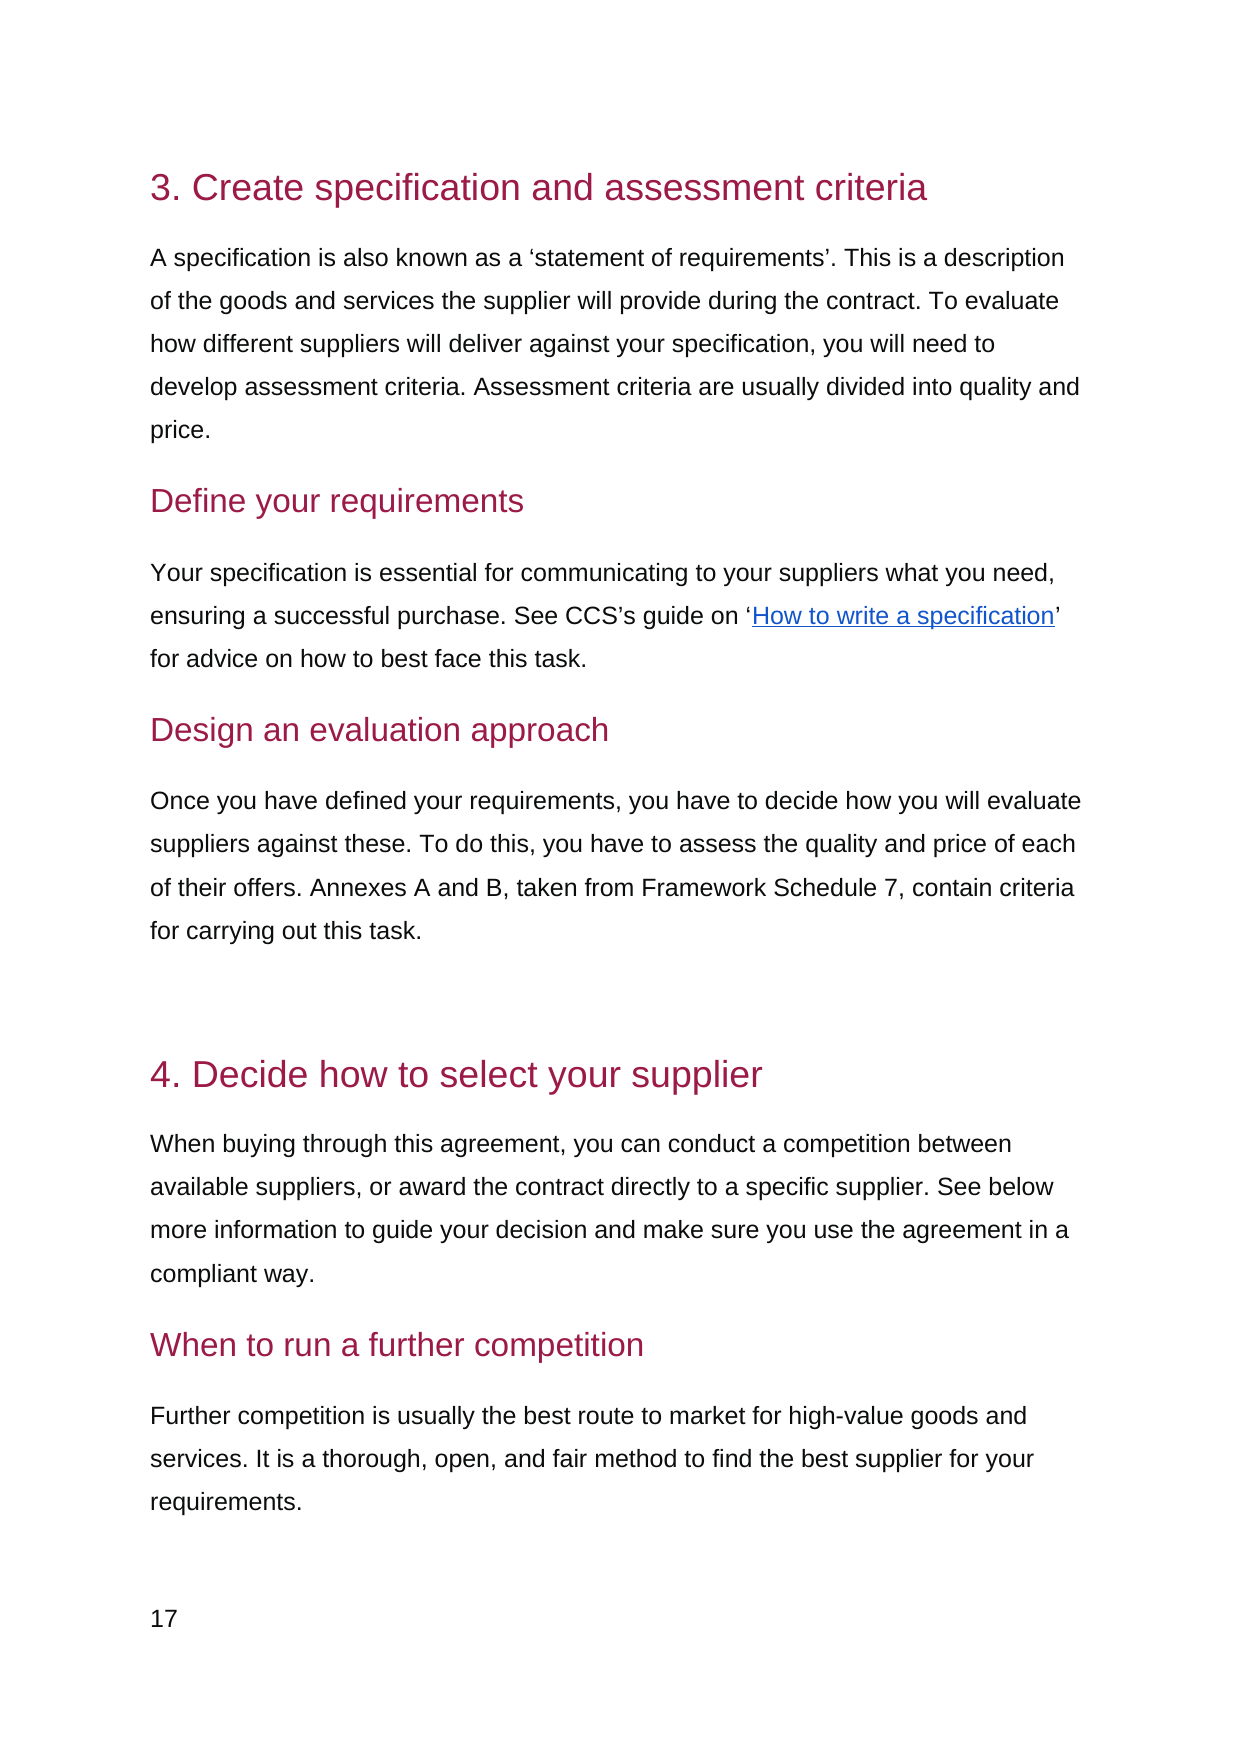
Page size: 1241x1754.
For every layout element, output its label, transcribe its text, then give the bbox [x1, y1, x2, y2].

subtitle 4. Decide how to select your supplier [150, 1052, 1090, 1095]
subtitle Define your requirements [150, 481, 1090, 520]
subtitle When to run a further competition [150, 1324, 1090, 1363]
text Your specification is essential for communicating to your suppliers what you need, ensuring a successful purchase. See CCS’s guide on ‘How to write a specification’ for advice on how to best face this task. [150, 558, 1090, 673]
subtitle 3. Create specification and assessment criteria [150, 166, 1090, 209]
text When buying through this agreement, you can conduct a competition between available suppliers, or award the contract directly to a specific supplier. See below more information to guide your decision and make sure you use the agreement in a compliant way. [150, 1129, 1090, 1287]
text A specification is also known as a ‘statement of requirements’. This is a description of the goods and services the supplier will provide during the contract. To evaluate how different suppliers will deliver against your specification, you will need to develop assessment criteria. Assessment criteria are usually divided into quality and price. [150, 243, 1090, 444]
text Further competition is usually the best route to market for high-value goods and services. It is a thorough, open, and fair method to find the best supplier for your requirements. [150, 1401, 1090, 1516]
text Once you have defined your requirements, you have to decide how you will evaluate suppliers against these. To do this, you have to assess the quality and price of each of their offers. Annexes A and B, taken from Framework Schedule 7, contain criteria for carrying out this task. [150, 786, 1090, 944]
subtitle Design an evaluation approach [150, 710, 1090, 748]
